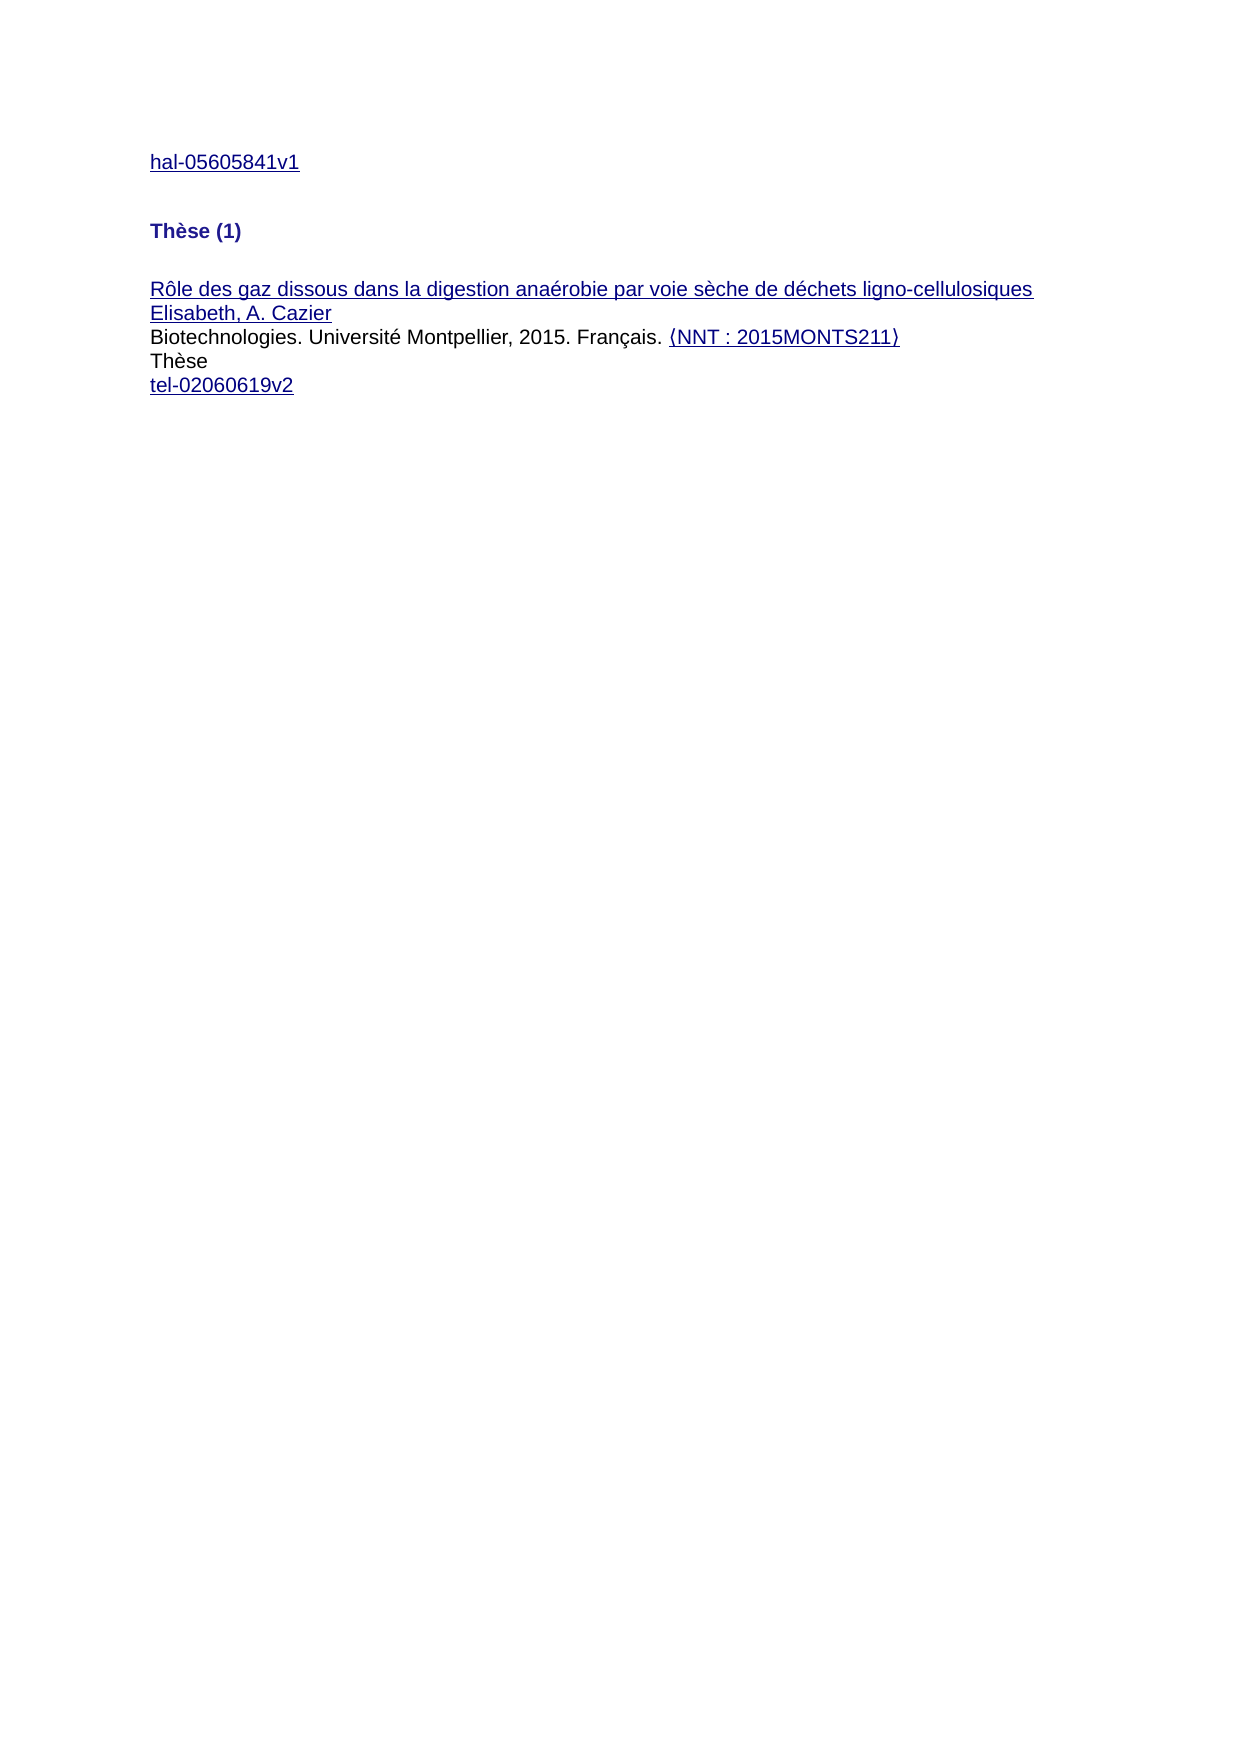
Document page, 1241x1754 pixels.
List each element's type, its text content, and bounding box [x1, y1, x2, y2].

table_cell hal-05605841v1 [150, 150, 1090, 174]
subtitle Thèse (1) [150, 219, 1090, 243]
table_header Rôle des gaz dissous dans la digestion anaérobie par voie sèche de déchets ligno-cellulosiques Elisabeth, A. Cazier Biotechnologies. Université Montpellier, 2015. Français. ⟨NNT : 2015MONTS211⟩ Thèse tel-02060619v2 [150, 277, 1090, 397]
